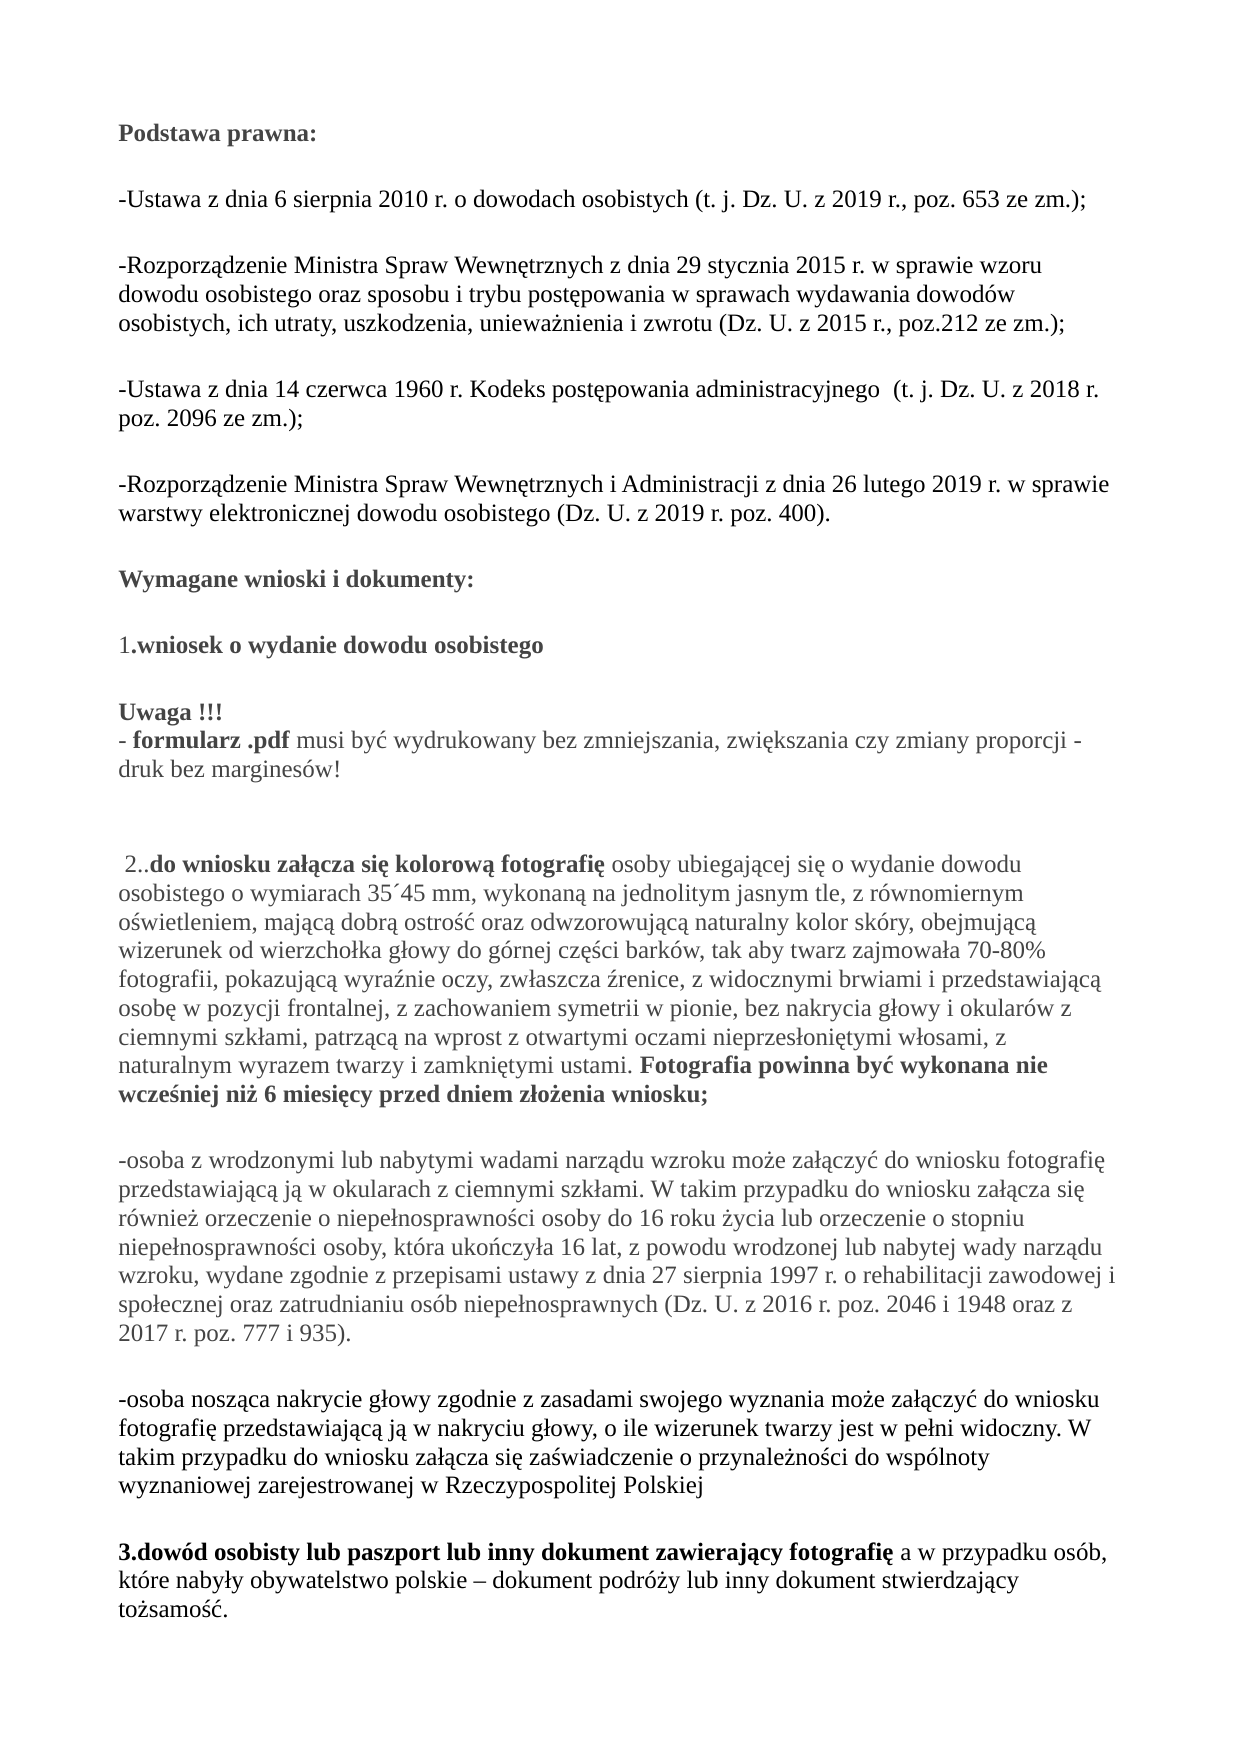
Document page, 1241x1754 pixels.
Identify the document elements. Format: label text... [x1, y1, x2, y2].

subtitle -Ustawa z dnia 14 czerwca 1960 r. Kodeks postępowania administracyjnego (t. j. Dz. U. z 2018 r. poz. 2096 ze zm.); [118, 374, 1122, 432]
subtitle 1.wniosek o wydanie dowodu osobistego [118, 631, 1122, 659]
subtitle Wymagane wnioski i dokumenty: [118, 564, 1122, 593]
subtitle -osoba nosząca nakrycie głowy zgodnie z zasadami swojego wyznania może załączyć do wniosku fotografię przedstawiającą ją w nakryciu głowy, o ile wizerunek twarzy jest w pełni widoczny. W takim przypadku do wniosku załącza się zaświadczenie o przynależności do wspólnoty wyznaniowej zarejestrowanej w Rzeczypospolitej Polskiej [118, 1384, 1122, 1499]
subtitle -Rozporządzenie Ministra Spraw Wewnętrznych i Administracji z dnia 26 lutego 2019 r. w sprawie warstwy elektronicznej dowodu osobistego (Dz. U. z 2019 r. poz. 400). [118, 469, 1122, 527]
subtitle Uwaga !!! - formularz .pdf musi być wydrukowany bez zmniejszania, zwiększania czy zmiany proporcji - druk bez marginesów! [118, 697, 1122, 783]
subtitle Podstawa prawna: [118, 118, 1122, 147]
subtitle 3.dowód osobisty lub paszport lub inny dokument zawierający fotografię a w przypadku osób, które nabyły obywatelstwo polskie – dokument podróży lub inny dokument stwierdzający tożsamość. [118, 1537, 1122, 1623]
subtitle -Ustawa z dnia 6 sierpnia 2010 r. o dowodach osobistych (t. j. Dz. U. z 2019 r., poz. 653 ze zm.); [118, 184, 1122, 213]
subtitle -Rozporządzenie Ministra Spraw Wewnętrznych z dnia 29 stycznia 2015 r. w sprawie wzoru dowodu osobistego oraz sposobu i trybu postępowania w sprawach wydawania dowodów osobistych, ich utraty, uszkodzenia, unieważnienia i zwrotu (Dz. U. z 2015 r., poz.212 ze zm.); [118, 251, 1122, 337]
subtitle -osoba z wrodzonymi lub nabytymi wadami narządu wzroku może załączyć do wniosku fotografię przedstawiającą ją w okularach z ciemnymi szkłami. W takim przypadku do wniosku załącza się również orzeczenie o niepełnosprawności osoby do 16 roku życia lub orzeczenie o stopniu niepełnosprawności osoby, która ukończyła 16 lat, z powodu wrodzonej lub nabytej wady narządu wzroku, wydane zgodnie z przepisami ustawy z dnia 27 sierpnia 1997 r. o rehabilitacji zawodowej i społecznej oraz zatrudnianiu osób niepełnosprawnych (Dz. U. z 2016 r. poz. 2046 i 1948 oraz z 2017 r. poz. 777 i 935). [118, 1146, 1122, 1347]
subtitle 2..do wniosku załącza się kolorową fotografię osoby ubiegającej się o wydanie dowodu osobistego o wymiarach 35´45 mm, wykonaną na jednolitym jasnym tle, z równomiernym oświetleniem, mającą dobrą ostrość oraz odwzorowującą naturalny kolor skóry, obejmującą wizerunek od wierzchołka głowy do górnej części barków, tak aby twarz zajmowała 70-80% fotografii, pokazującą wyraźnie oczy, zwłaszcza źrenice, z widocznymi brwiami i przedstawiającą osobę w pozycji frontalnej, z zachowaniem symetrii w pionie, bez nakrycia głowy i okularów z ciemnymi szkłami, patrzącą na wprost z otwartymi oczami nieprzesłoniętymi włosami, z naturalnym wyrazem twarzy i zamkniętymi ustami. Fotografia powinna być wykonana nie wcześniej niż 6 miesięcy przed dniem złożenia wniosku; [118, 821, 1122, 1108]
